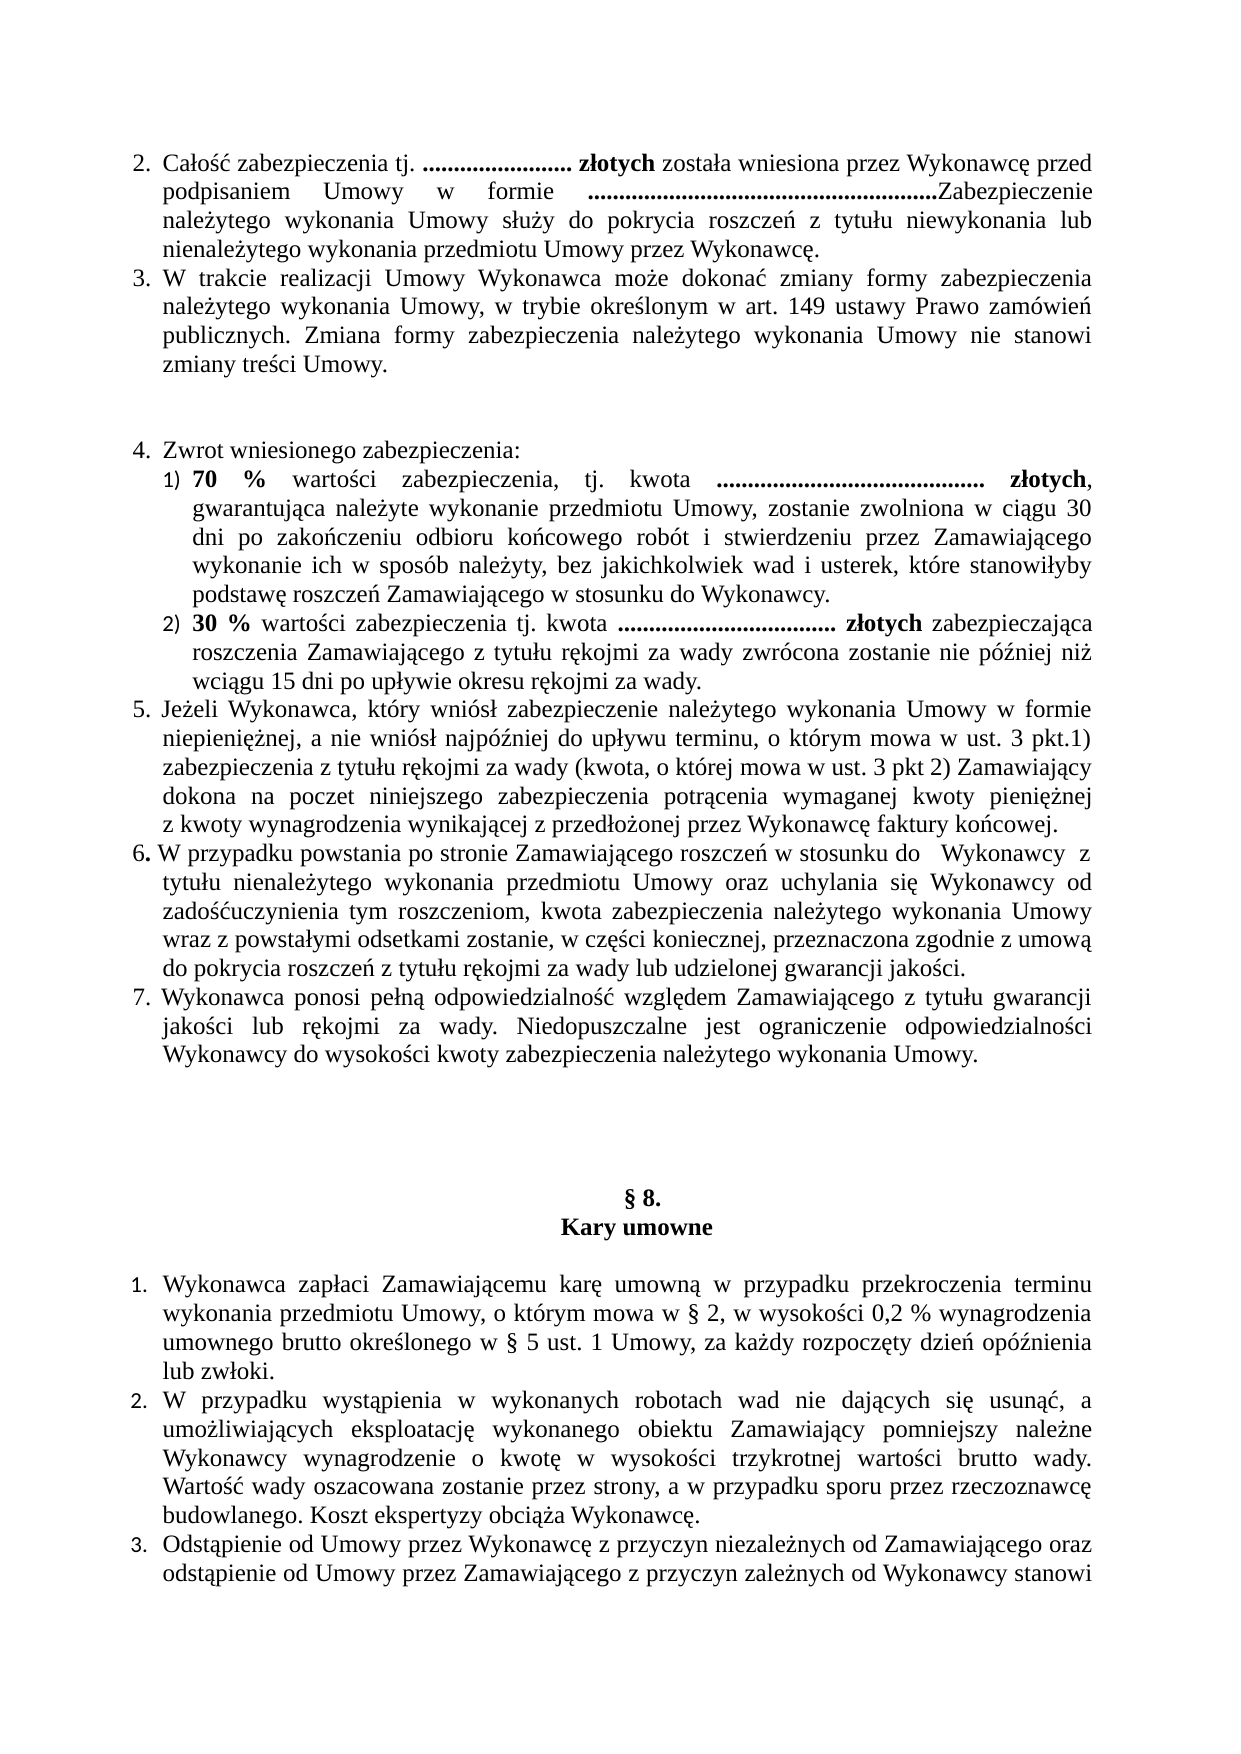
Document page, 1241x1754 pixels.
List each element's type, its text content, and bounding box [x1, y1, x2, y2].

list Zwrot wniesionego zabezpieczenia: [132, 435, 1093, 464]
list Całość zabezpieczenia tj. ........................ złotych została wniesiona przez Wykonawcę przed podpisaniem Umowy w formie ........................................................Zabezpieczenie należytego wykonania Umowy służy do pokrycia roszczeń z tytułu niewykonania lub nienależytego wykonania przedmiotu Umowy przez Wykonawcę. [132, 148, 1093, 263]
list W trakcie realizacji Umowy Wykonawca może dokonać zmiany formy zabezpieczenia należytego wykonania Umowy, w trybie określonym w art. 149 ustawy Prawo zamówień publicznych. Zmiana formy zabezpieczenia należytego wykonania Umowy nie stanowi zmiany treści Umowy. [132, 263, 1093, 378]
text 5. Jeżeli Wykonawca, który wniósł zabezpieczenie należytego wykonania Umowy w formie niepieniężnej, a nie wniósł najpóźniej do upływu terminu, o którym mowa w ust. 3 pkt.1) zabezpieczenia z tytułu rękojmi za wady (kwota, o której mowa w ust. 3 pkt 2) Zamawiający dokona na poczet niniejszego zabezpieczenia potrącenia wymaganej kwoty pieniężnej z kwoty wynagrodzenia wynikającej z przedłożonej przez Wykonawcę faktury końcowej. [132, 694, 1093, 838]
list W przypadku wystąpienia w wykonanych robotach wad nie dających się usunąć, a umożliwiających eksploatację wykonanego obiektu Zamawiający pomniejszy należne Wykonawcy wynagrodzenie o kwotę w wysokości trzykrotnej wartości brutto wady. Wartość wady oszacowana zostanie przez strony, a w przypadku sporu przez rzeczoznawcę budowlanego. Koszt ekspertyzy obciąża Wykonawcę. [148, 1385, 1093, 1529]
text 6. W przypadku powstania po stronie Zamawiającego roszczeń w stosunku do Wykonawcy z tytułu nienależytego wykonania przedmiotu Umowy oraz uchylania się Wykonawcy od zadośćuczynienia tym roszczeniom, kwota zabezpieczenia należytego wykonania Umowy wraz z powstałymi odsetkami zostanie, w części koniecznej, przeznaczona zgodnie z umową do pokrycia roszczeń z tytułu rękojmi za wady lub udzielonej gwarancji jakości. [118, 838, 1093, 982]
list Wykonawca zapłaci Zamawiającemu karę umowną w przypadku przekroczenia terminu wykonania przedmiotu Umowy, o którym mowa w § 2, w wysokości 0,2 % wynagrodzenia umownego brutto określonego w § 5 ust. 1 Umowy, za każdy rozpoczęty dzień opóźnienia lub zwłoki. [148, 1269, 1093, 1385]
list Odstąpienie od Umowy przez Wykonawcę z przyczyn niezależnych od Zamawiającego oraz odstąpienie od Umowy przez Zamawiającego z przyczyn zależnych od Wykonawcy stanowi [148, 1529, 1093, 1587]
list 30 % wartości zabezpieczenia tj. kwota ................................... złotych zabezpieczająca roszczenia Zamawiającego z tytułu rękojmi za wady zwrócona zostanie nie później niż wciągu 15 dni po upływie okresu rękojmi za wady. [162, 608, 1093, 694]
text Kary umowne [162, 1212, 1093, 1241]
text 7. Wykonawca ponosi pełną odpowiedzialność względem Zamawiającego z tytułu gwarancji jakości lub rękojmi za wady. Niedopuszczalne jest ograniczenie odpowiedzialności Wykonawcy do wysokości kwoty zabezpieczenia należytego wykonania Umowy. [132, 982, 1093, 1068]
text § 8. [192, 1183, 1093, 1212]
list 70 % wartości zabezpieczenia, tj. kwota ........................................... złotych, gwarantująca należyte wykonanie przedmiotu Umowy, zostanie zwolniona w ciągu 30 dni po zakończeniu odbioru końcowego robót i stwierdzeniu przez Zamawiającego wykonanie ich w sposób należyty, bez jakichkolwiek wad i usterek, które stanowiłyby podstawę roszczeń Zamawiającego w stosunku do Wykonawcy. [162, 464, 1093, 608]
